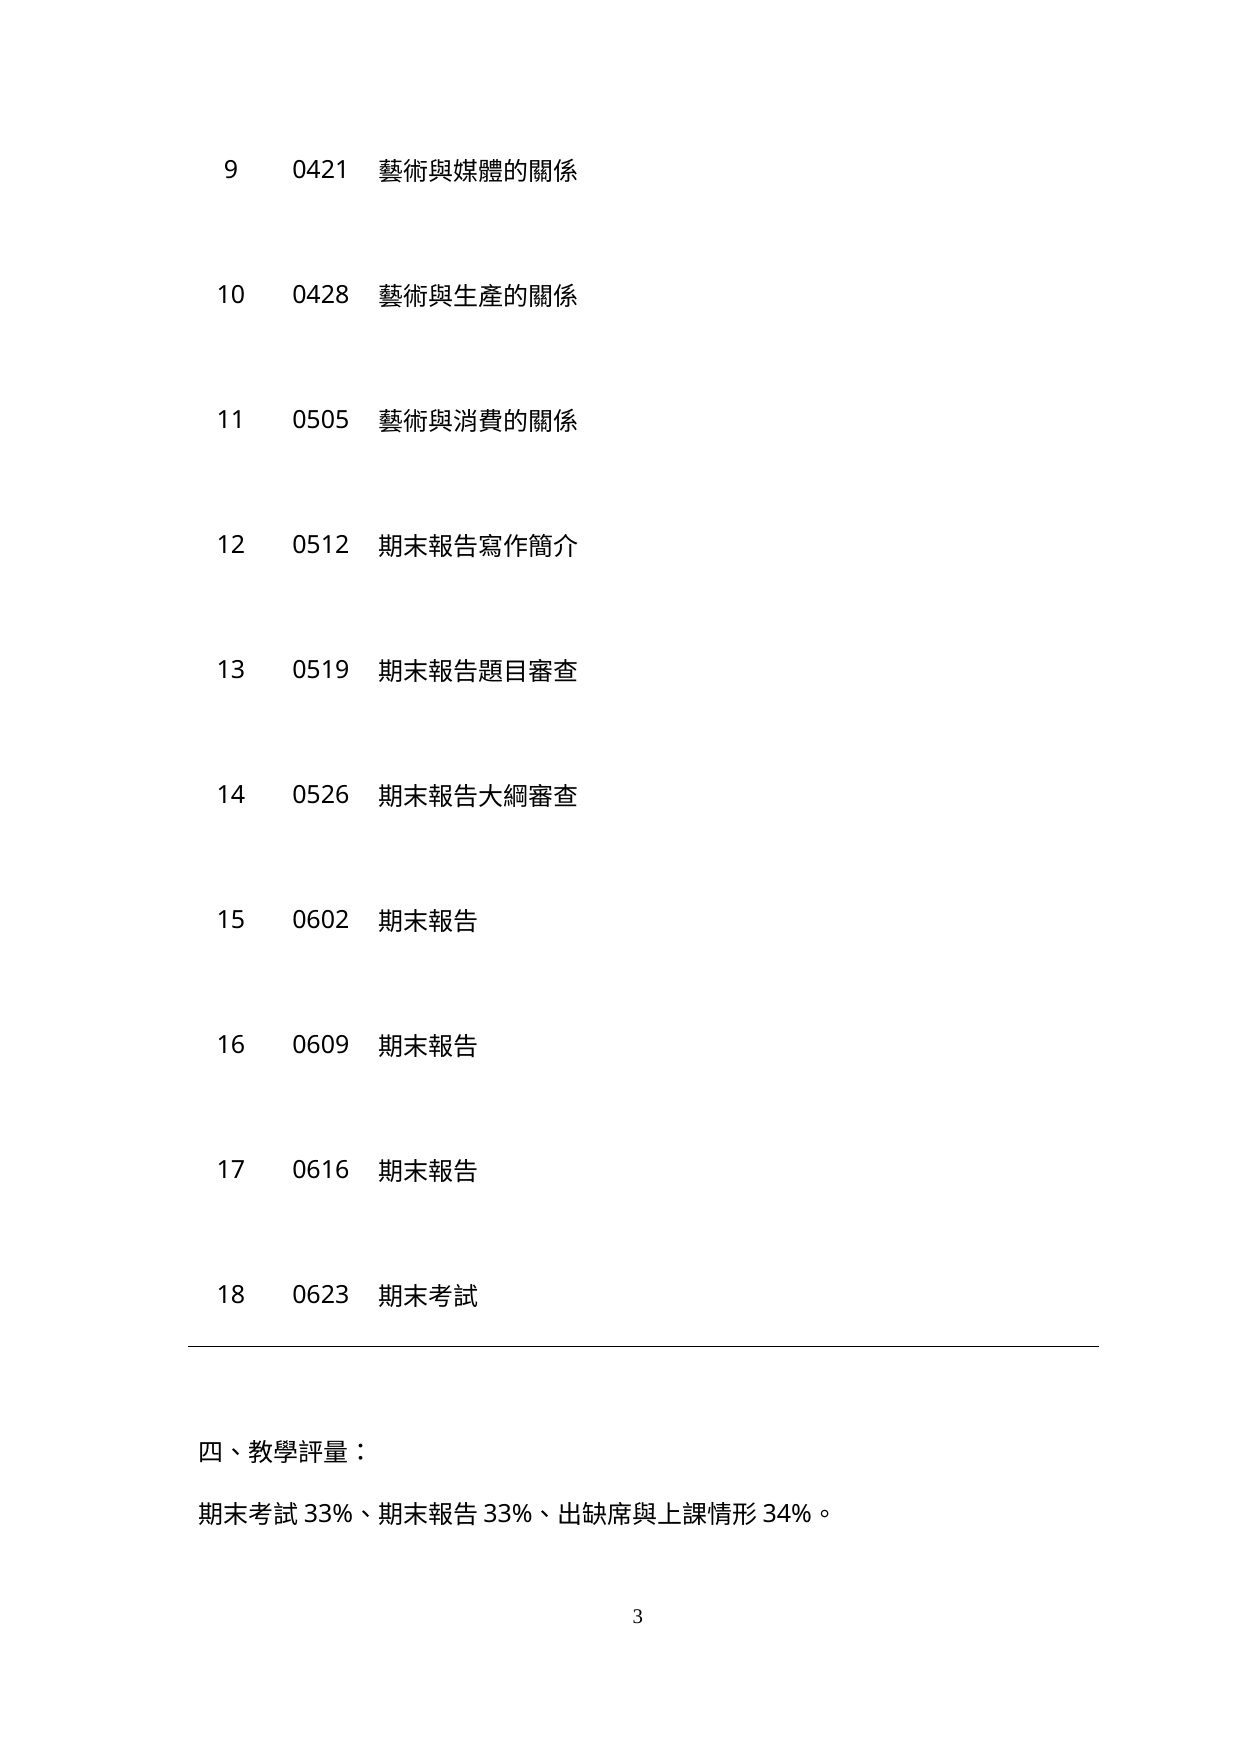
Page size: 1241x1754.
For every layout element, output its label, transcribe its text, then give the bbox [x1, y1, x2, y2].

table_cell 13 [188, 596, 274, 721]
table_cell 期末報告寫作簡介 [368, 471, 870, 596]
table_cell 0616 [274, 1096, 367, 1221]
table_cell 期末報告 [368, 846, 870, 971]
table_cell 期末報告題目審查 [368, 596, 870, 721]
table_cell 藝術與媒體的關係 [368, 96, 870, 221]
table_cell 期末報告 [368, 971, 870, 1096]
table_cell [870, 346, 1099, 471]
table_cell [870, 1096, 1099, 1221]
table_cell [870, 221, 1099, 346]
table_cell [870, 971, 1099, 1096]
table_cell [870, 596, 1099, 721]
table_cell 0526 [274, 721, 367, 846]
table_cell 期末報告大綱審查 [368, 721, 870, 846]
table_cell 藝術與消費的關係 [368, 346, 870, 471]
table_cell [870, 471, 1099, 596]
table_cell 期末報告 [368, 1096, 870, 1221]
table_cell 18 [188, 1221, 274, 1346]
table_cell 0428 [274, 221, 367, 346]
table_cell 14 [188, 721, 274, 846]
table_cell 0623 [274, 1221, 367, 1346]
table_cell 15 [188, 846, 274, 971]
table_cell [870, 721, 1099, 846]
table_cell 0505 [274, 346, 367, 471]
table_cell 16 [188, 971, 274, 1096]
table_cell 17 [188, 1096, 274, 1221]
table_cell 藝術與生產的關係 [368, 221, 870, 346]
table_cell [870, 1221, 1099, 1346]
table_cell [870, 846, 1099, 971]
table_cell 10 [188, 221, 274, 346]
table_cell [870, 96, 1099, 221]
table_cell 期末考試 [368, 1221, 870, 1346]
table_cell 0602 [274, 846, 367, 971]
table_cell 0519 [274, 596, 367, 721]
table_cell 0512 [274, 471, 367, 596]
table_cell 12 [188, 471, 274, 596]
table_cell 0609 [274, 971, 367, 1096]
table_cell 11 [188, 346, 274, 471]
table_cell 0421 [274, 96, 367, 221]
table_cell 9 [188, 96, 274, 221]
table_cell 四、教學評量： 期末考試33%、期末報告33%、出缺席與上課情形34%。 [188, 1347, 1099, 1534]
